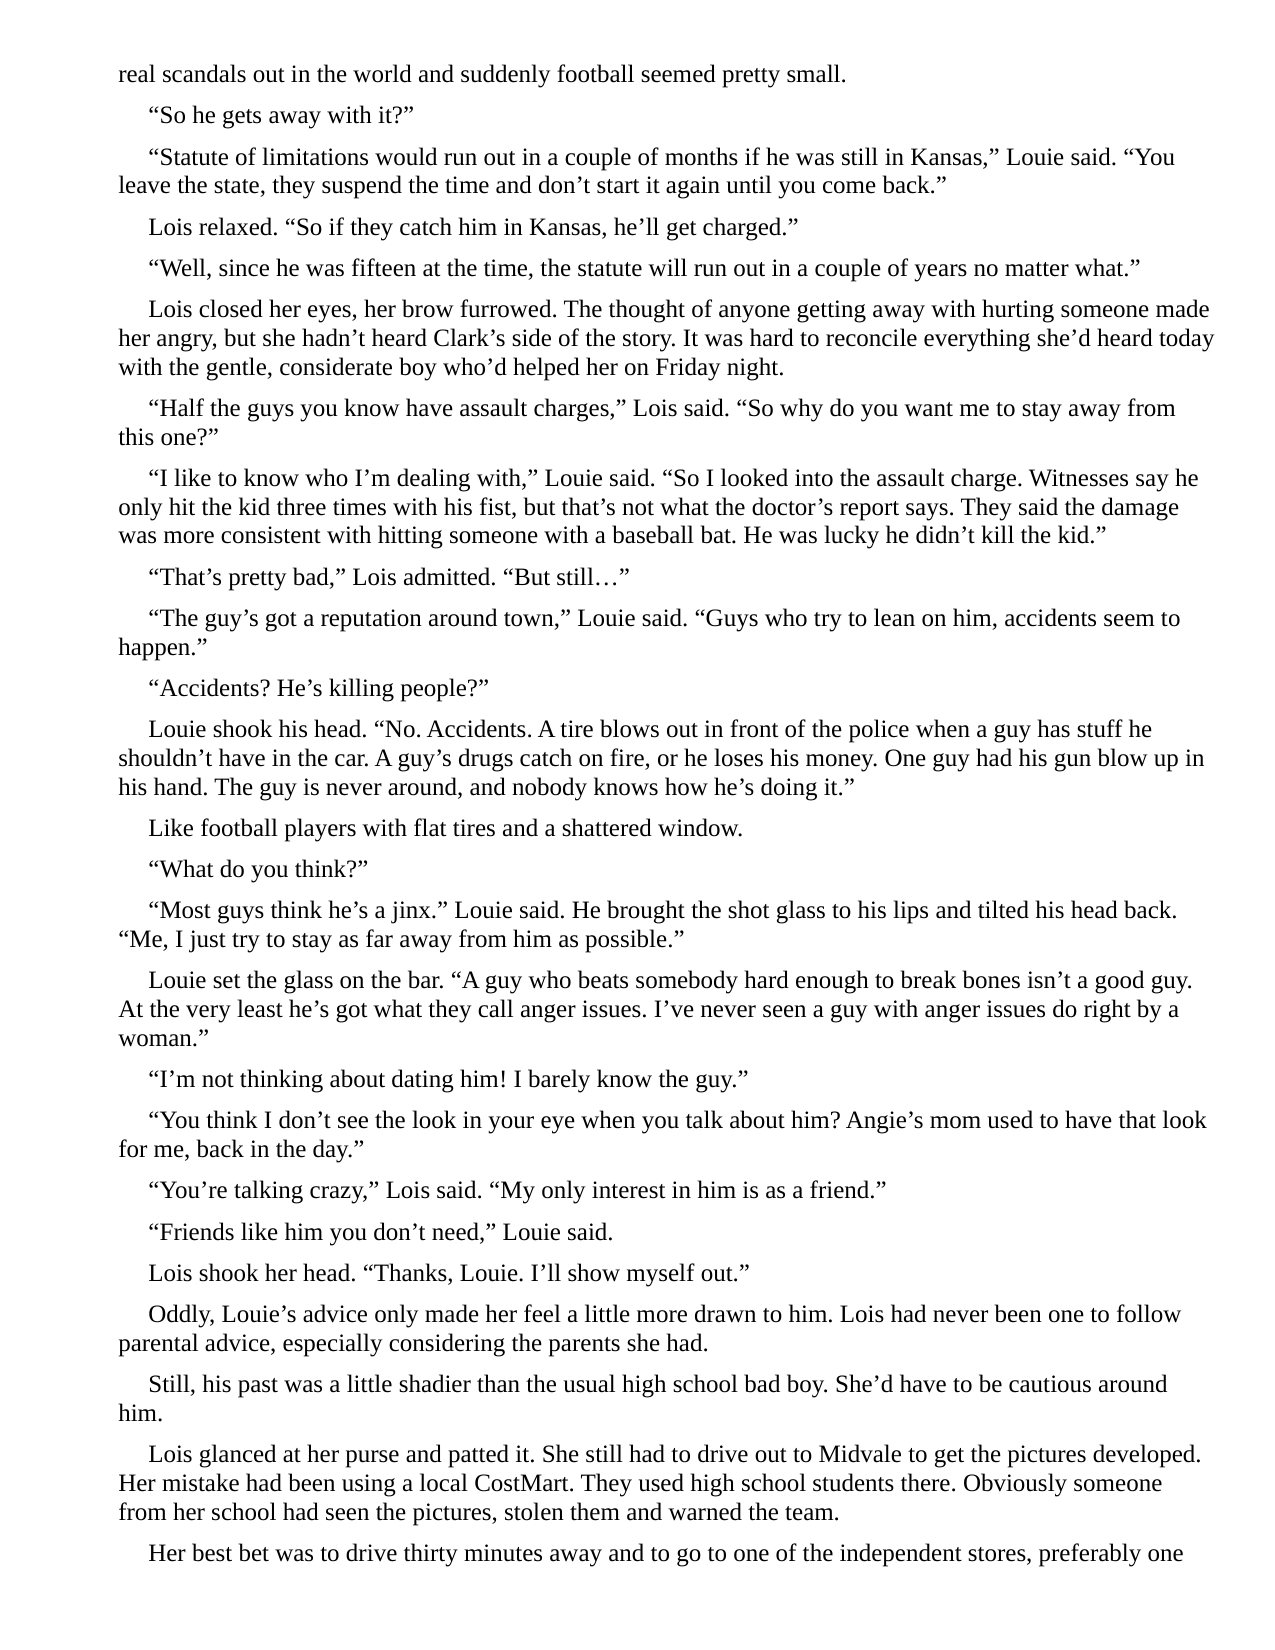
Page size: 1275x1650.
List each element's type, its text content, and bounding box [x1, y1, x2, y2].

text “Friends like him you don’t need,” Louie said. [118, 1217, 1216, 1245]
text real scandals out in the world and suddenly football seemed pretty small. [118, 59, 1216, 88]
text “Most guys think he’s a jinx.” Louie said. He brought the shot glass to his lips and tilted his head back. “Me, I just try to stay as far away from him as possible.” [118, 895, 1216, 953]
text “So he gets away with it?” [118, 100, 1216, 129]
text “You think I don’t see the look in your eye when you talk about him? Angie’s mom used to have that look for me, back in the day.” [118, 1105, 1216, 1163]
text Oddly, Louie’s advice only made her feel a little more drawn to him. Lois had never been one to follow parental advice, especially considering the parents she had. [118, 1299, 1216, 1357]
text “I like to know who I’m dealing with,” Louie said. “So I looked into the assault charge. Witnesses say he only hit the kid three times with his fist, but that’s not what the doctor’s report says. They said the damage was more consistent with hitting someone with a baseball bat. He was lucky he didn’t kill the kid.” [118, 463, 1216, 549]
text “I’m not thinking about dating him! I barely know the guy.” [118, 1064, 1216, 1093]
text Lois glanced at her purse and patted it. She still had to drive out to Midvale to get the pictures developed. Her mistake had been using a local CostMart. They used high school students there. Obviously someone from her school had seen the pictures, stolen them and warned the team. [118, 1439, 1216, 1525]
text Lois relaxed. “So if they catch him in Kansas, he’ll get charged.” [118, 212, 1216, 240]
text “What do you think?” [118, 854, 1216, 883]
text Her best bet was to drive thirty minutes away and to go to one of the independent stores, preferably one [118, 1538, 1216, 1567]
text Louie set the glass on the bar. “A guy who beats somebody hard enough to break bones isn’t a good guy. At the very least he’s got what they call anger issues. I’ve never seen a guy with anger issues do right by a woman.” [118, 965, 1216, 1052]
text “Half the guys you know have assault charges,” Lois said. “So why do you want me to stay away from this one?” [118, 393, 1216, 450]
text “That’s pretty bad,” Lois admitted. “But still…” [118, 562, 1216, 590]
text Louie shook his head. “No. Accidents. A tire blows out in front of the police when a guy has stuff he shouldn’t have in the car. A guy’s drugs catch on fire, or he loses his money. One guy had his gun blow up in his hand. The guy is never around, and nobody knows how he’s doing it.” [118, 714, 1216, 800]
text “You’re talking crazy,” Lois said. “My only interest in him is as a friend.” [118, 1175, 1216, 1204]
text “Well, since he was fifteen at the time, the statute will run out in a couple of years no matter what.” [118, 253, 1216, 282]
text Still, his past was a little shadier than the usual high school bad boy. She’d have to be cautious around him. [118, 1369, 1216, 1427]
text Like football players with flat tires and a shattered window. [118, 813, 1216, 842]
text “The guy’s got a reputation around town,” Louie said. “Guys who try to lean on him, accidents seem to happen.” [118, 603, 1216, 660]
text “Statute of limitations would run out in a couple of months if he was still in Kansas,” Louie said. “You leave the state, they suspend the time and don’t start it again until you come back.” [118, 142, 1216, 199]
text Lois closed her eyes, her brow furrowed. The thought of anyone getting away with hurting someone made her angry, but she hadn’t heard Clark’s side of the story. It was hard to reconcile everything she’d heard today with the gentle, considerate boy who’d helped her on Friday night. [118, 294, 1216, 380]
text Lois shook her head. “Thanks, Louie. I’ll show myself out.” [118, 1258, 1216, 1287]
text “Accidents? He’s killing people?” [118, 673, 1216, 702]
